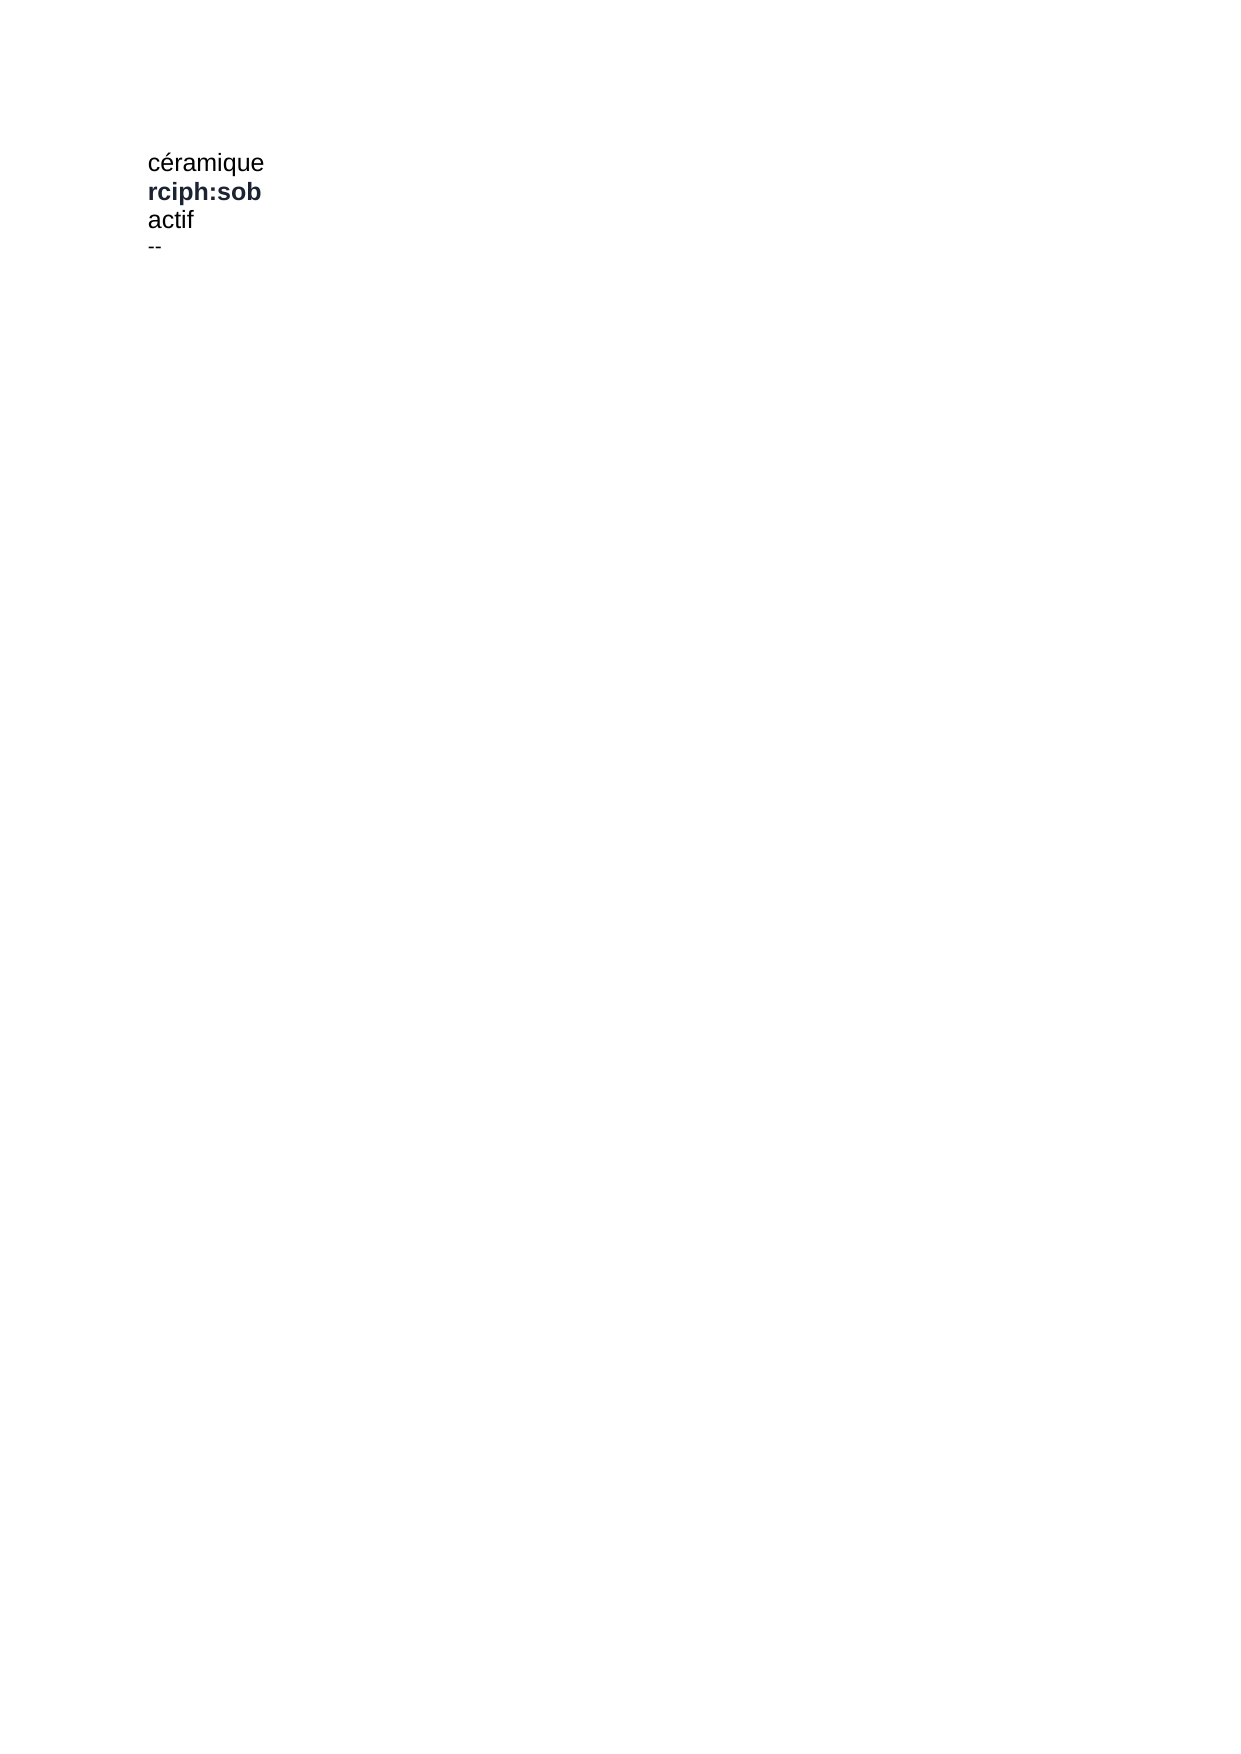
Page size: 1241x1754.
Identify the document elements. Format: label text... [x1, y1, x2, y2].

text rciph:sob [148, 176, 1092, 205]
text -- [148, 234, 1092, 258]
text céramique [148, 148, 1092, 176]
text actif [148, 205, 1092, 234]
